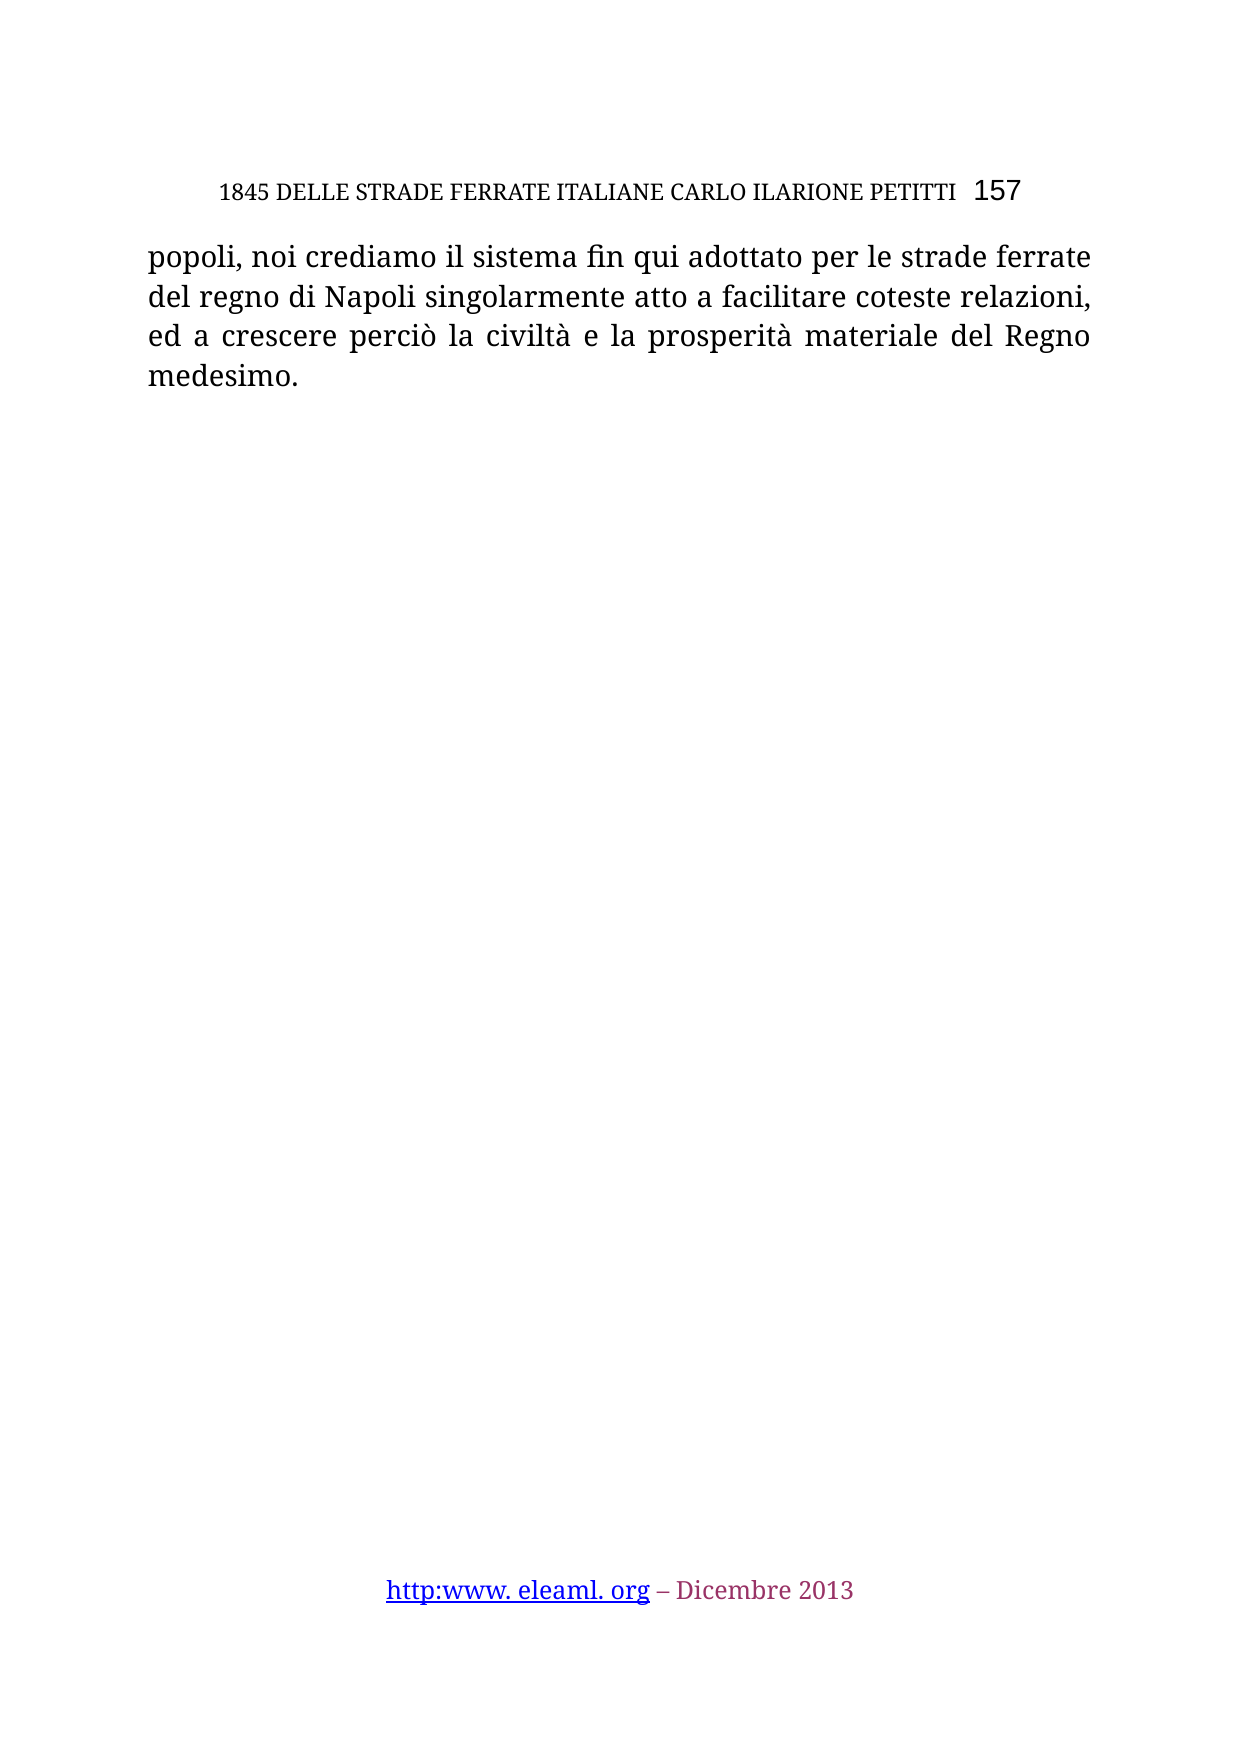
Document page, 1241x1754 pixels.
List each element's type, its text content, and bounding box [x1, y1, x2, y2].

text popoli, noi crediamo il sistema fin qui adottato per le strade ferrate del regno di Napoli singolarmente atto a facilitare coteste relazioni, ed a crescere perciò la civiltà e la prosperità materiale del Regno medesimo. [148, 236, 1093, 395]
